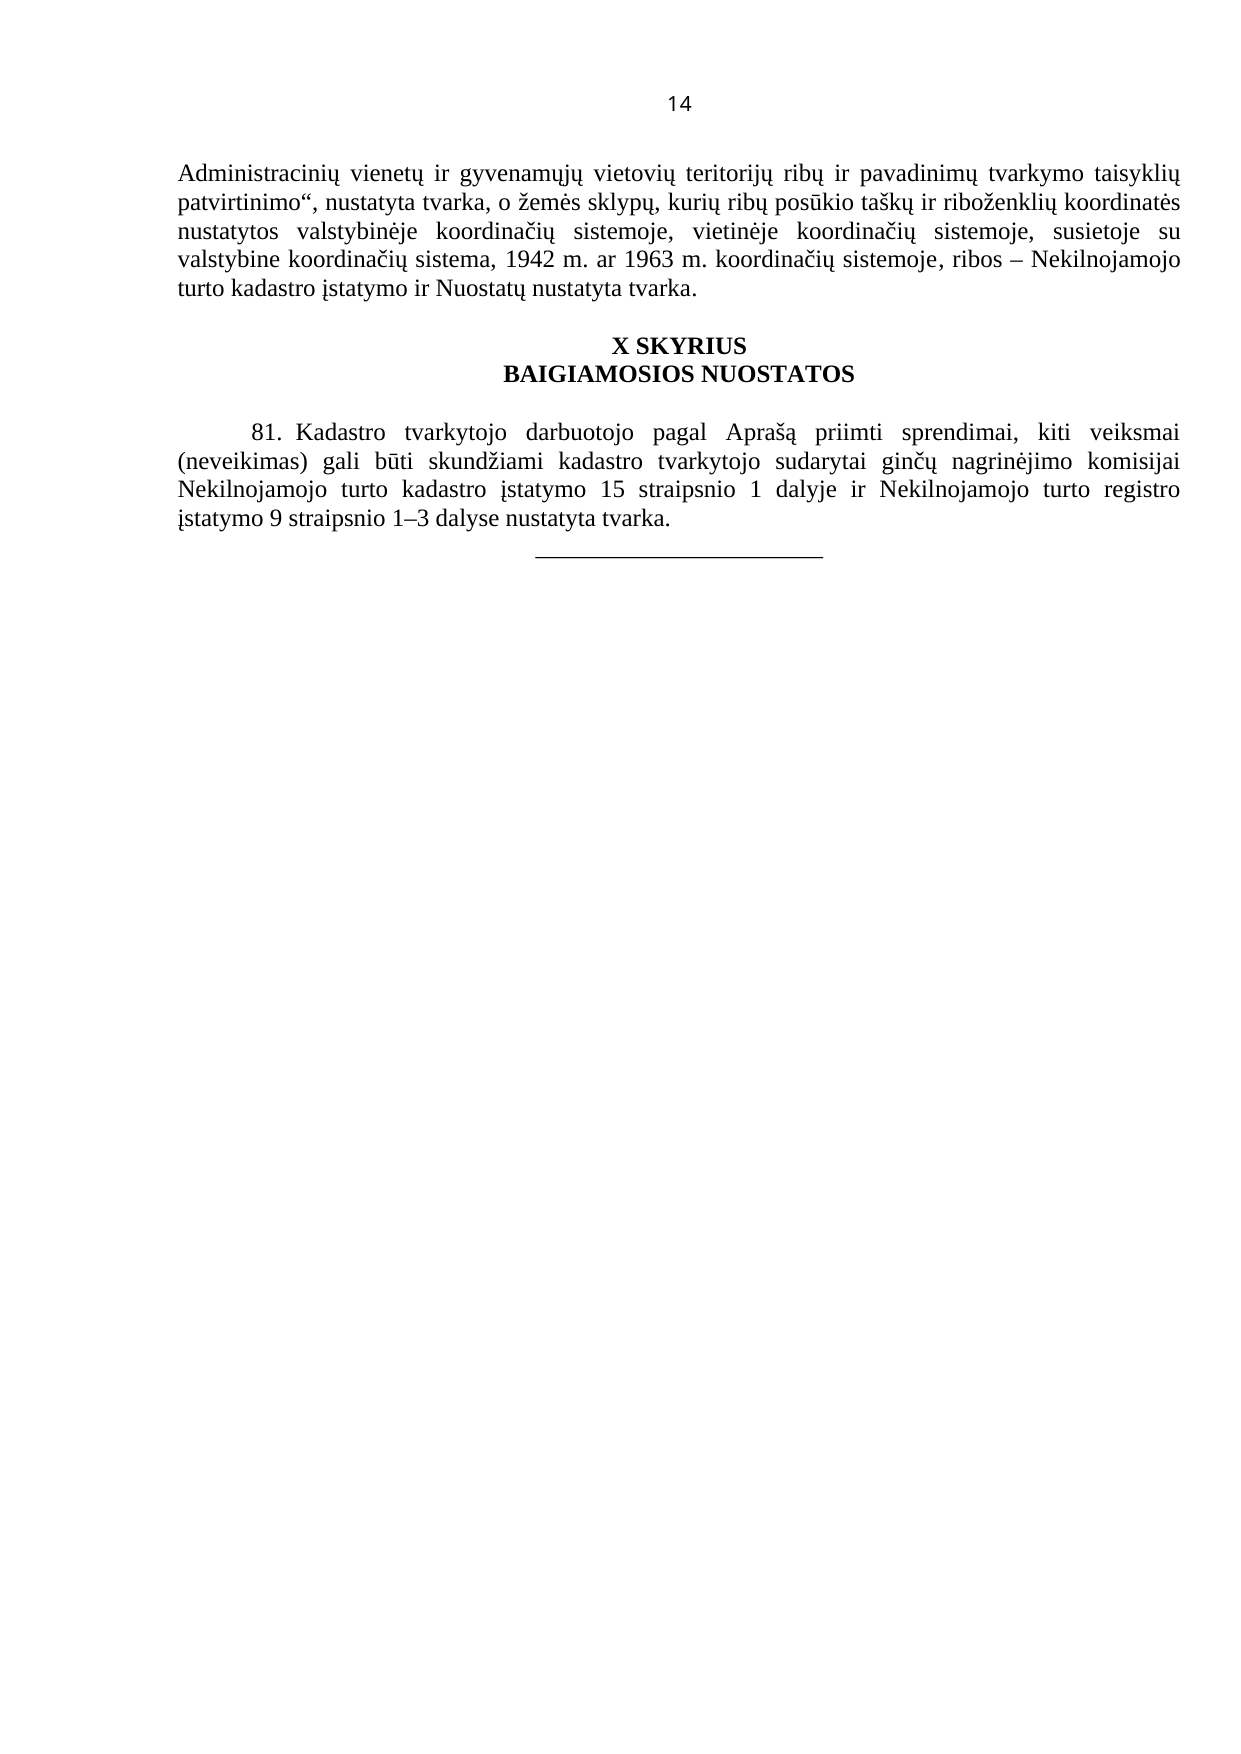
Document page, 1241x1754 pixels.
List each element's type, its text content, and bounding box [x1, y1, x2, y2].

text BAIGIAMOSIOS NUOSTATOS [177, 359, 1181, 388]
text _______________________ [177, 532, 1181, 561]
text Administracinių vienetų ir gyvenamųjų vietovių teritorijų ribų ir pavadinimų tvarkymo taisyklių patvirtinimo“, nustatyta tvarka, o žemės sklypų, kurių ribų posūkio taškų ir riboženklių koordinatės nustatytos valstybinėje koordinačių sistemoje, vietinėje koordinačių sistemoje, susietoje su valstybine koordinačių sistema, 1942 m. ar 1963 m. koordinačių sistemoje, ribos – Nekilnojamojo turto kadastro įstatymo ir Nuostatų nustatyta tvarka. [177, 158, 1181, 302]
text X SKYRIUS [177, 331, 1181, 359]
text 81. Kadastro tvarkytojo darbuotojo pagal Aprašą priimti sprendimai, kiti veiksmai (neveikimas) gali būti skundžiami kadastro tvarkytojo sudarytai ginčų nagrinėjimo komisijai Nekilnojamojo turto kadastro įstatymo 15 straipsnio 1 dalyje ir Nekilnojamojo turto registro įstatymo 9 straipsnio 1–3 dalyse nustatyta tvarka. [177, 417, 1181, 532]
